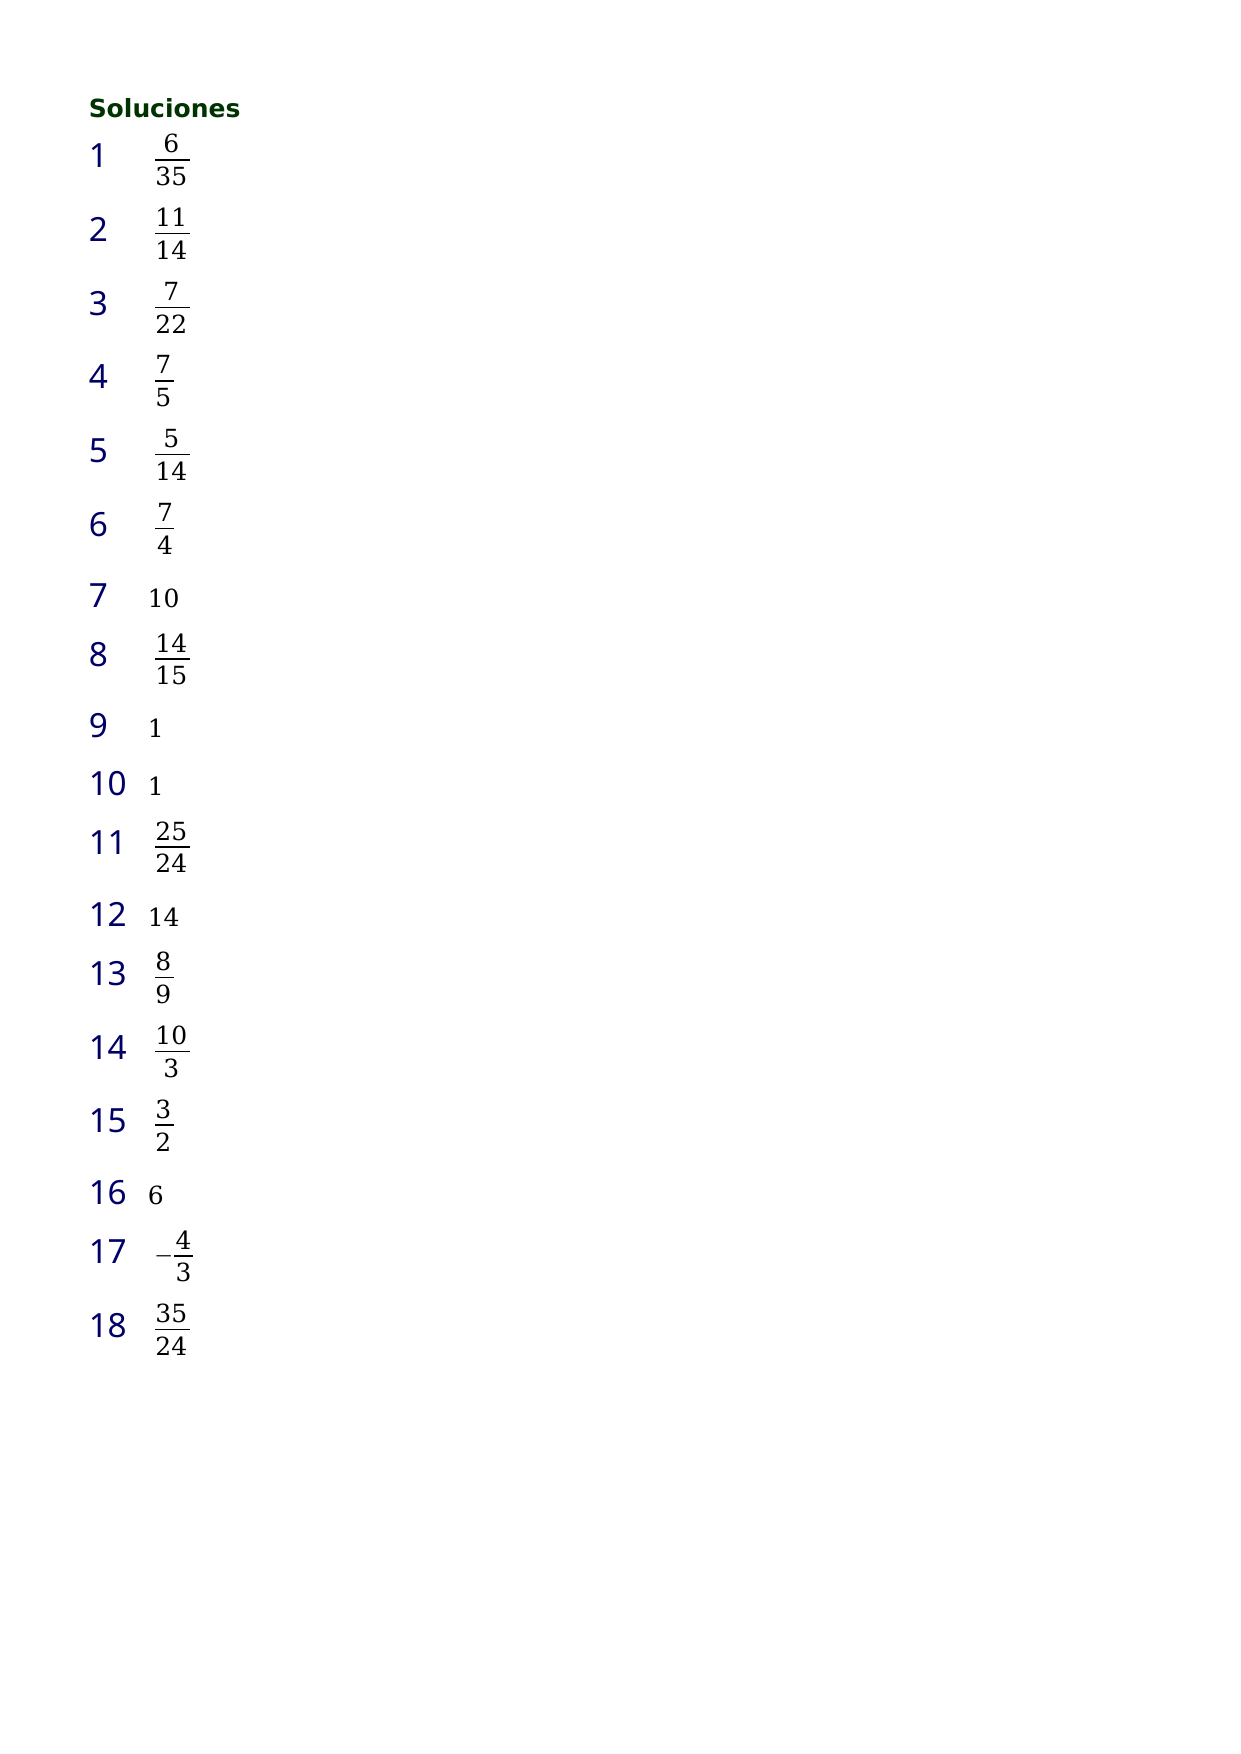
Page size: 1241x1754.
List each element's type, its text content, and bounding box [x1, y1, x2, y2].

list 6 [88, 1168, 1152, 1214]
list 10 [88, 571, 1152, 617]
list 1 [88, 759, 1152, 805]
list 14 [88, 890, 1152, 936]
text Soluciones [88, 94, 1152, 124]
list 1 [88, 702, 1152, 748]
